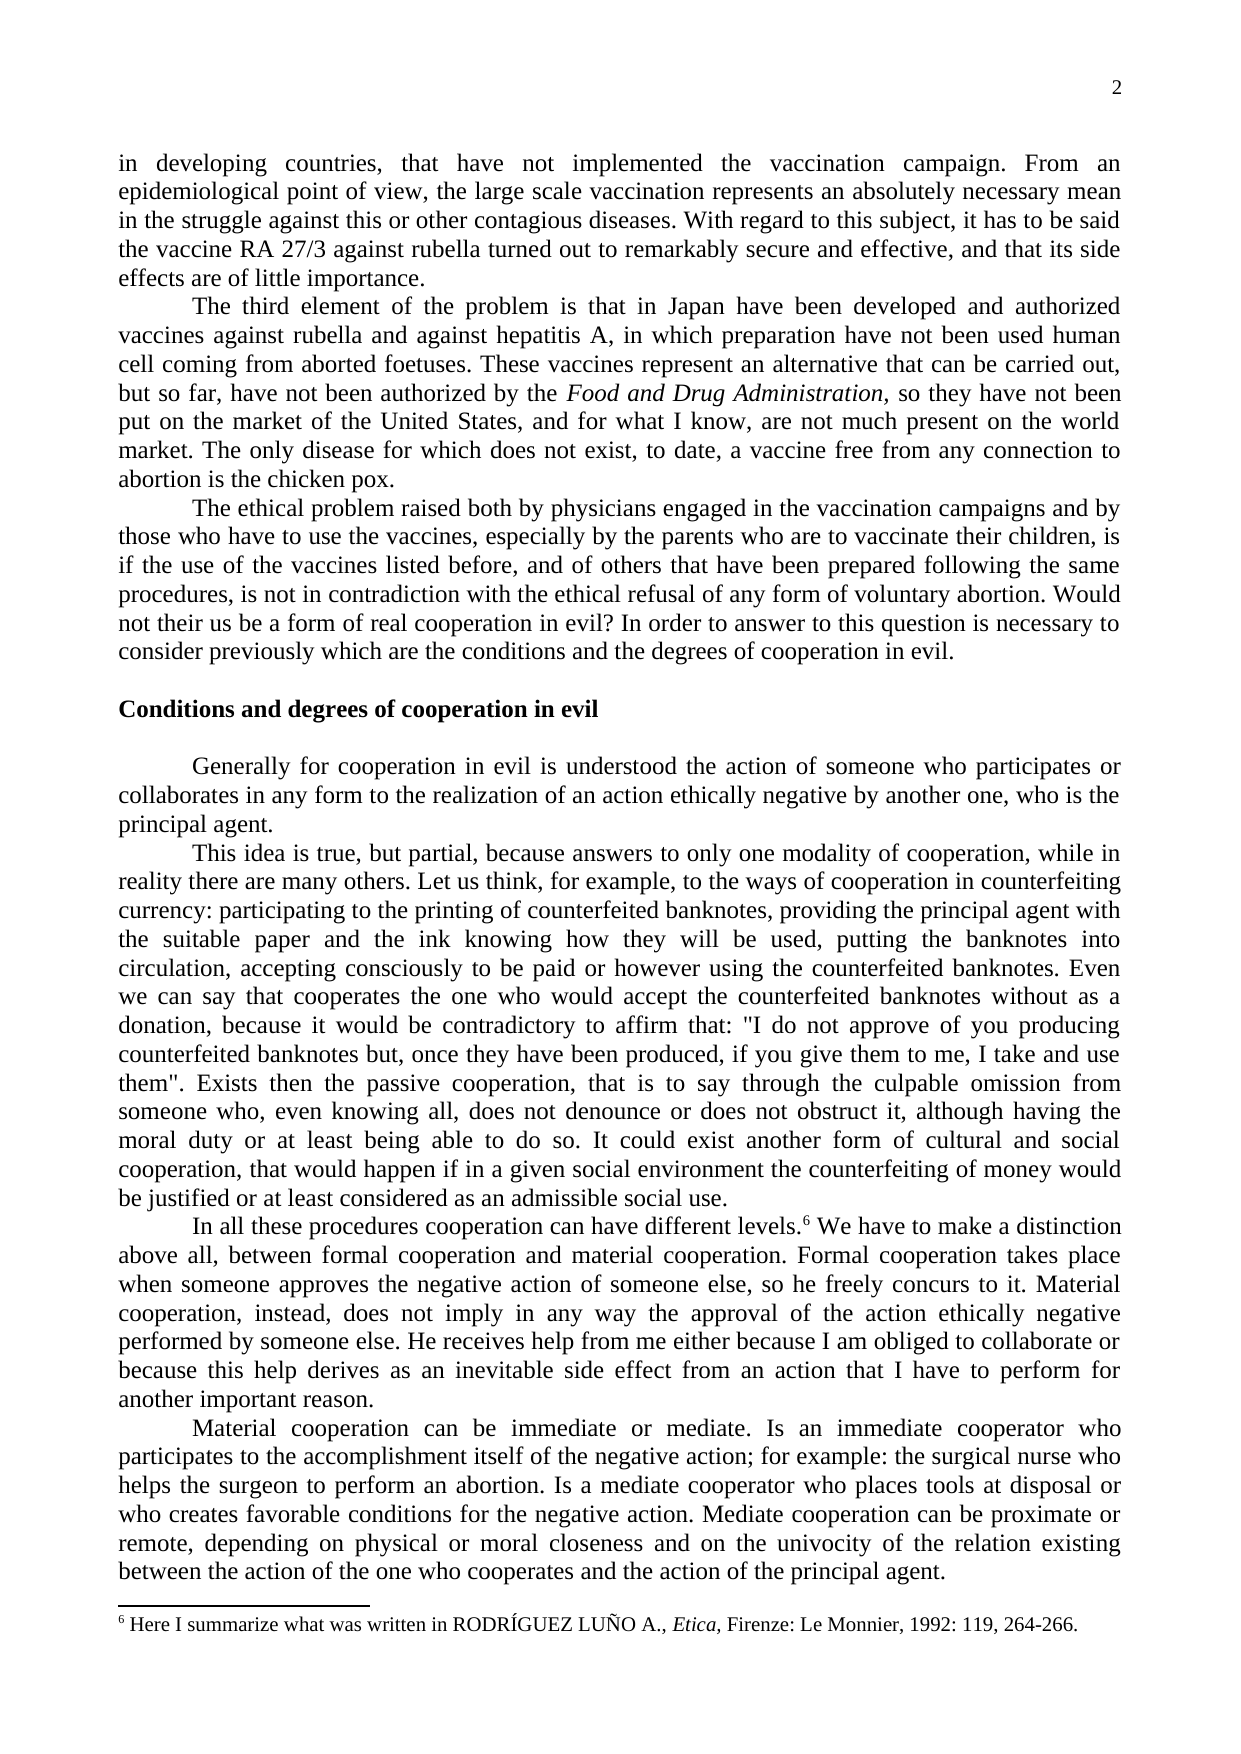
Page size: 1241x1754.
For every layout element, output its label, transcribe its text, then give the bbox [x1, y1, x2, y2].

text in developing countries, that have not implemented the vaccination campaign. From an epidemiological point of view, the large scale vaccination represents an absolutely necessary mean in the struggle against this or other contagious diseases. With regard to this subject, it has to be said the vaccine RA 27/3 against rubella turned out to remarkably secure and effective, and that its side effects are of little importance. [118, 148, 1122, 291]
text Here I summarize what was written in RODRÍGUEZ LUÑO A., Etica, Firenze: Le Monnier, 1992: 119, 264-266. [118, 1612, 1122, 1636]
text Material cooperation can be immediate or mediate. Is an immediate cooperator who participates to the accomplishment itself of the negative action; for example: the surgical nurse who helps the surgeon to perform an abortion. Is a mediate cooperator who places tools at disposal or who creates favorable conditions for the negative action. Mediate cooperation can be proximate or remote, depending on physical or moral closeness and on the univocity of the relation existing between the action of the one who cooperates and the action of the principal agent. [118, 1413, 1122, 1585]
text The third element of the problem is that in Japan have been developed and authorized vaccines against rubella and against hepatitis A, in which preparation have not been used human cell coming from aborted foetuses. These vaccines represent an alternative that can be carried out, but so far, have not been authorized by the Food and Drug Administration, so they have not been put on the market of the United States, and for what I know, are not much present on the world market. The only disease for which does not exist, to date, a vaccine free from any connection to abortion is the chicken pox. [118, 291, 1122, 493]
text In all these procedures cooperation can have different levels. We have to make a distinction above all, between formal cooperation and material cooperation. Formal cooperation takes place when someone approves the negative action of someone else, so he freely concurs to it. Material cooperation, instead, does not imply in any way the approval of the action ethically negative performed by someone else. He receives help from me either because I am obliged to collaborate or because this help derives as an inevitable side effect from an action that I have to perform for another important reason. [118, 1211, 1122, 1413]
text The ethical problem raised both by physicians engaged in the vaccination campaigns and by those who have to use the vaccines, especially by the parents who are to vaccinate their children, is if the use of the vaccines listed before, and of others that have been prepared following the same procedures, is not in contradiction with the ethical refusal of any form of voluntary abortion. Would not their us be a form of real cooperation in evil? In order to answer to this question is necessary to consider previously which are the conditions and the degrees of cooperation in evil. [118, 493, 1122, 665]
text Generally for cooperation in evil is understood the action of someone who participates or collaborates in any form to the realization of an action ethically negative by another one, who is the principal agent. [118, 751, 1122, 838]
text Conditions and degrees of cooperation in evil [118, 694, 1122, 723]
text This idea is true, but partial, because answers to only one modality of cooperation, while in reality there are many others. Let us think, for example, to the ways of cooperation in counterfeiting currency: participating to the printing of counterfeited banknotes, providing the principal agent with the suitable paper and the ink knowing how they will be used, putting the banknotes into circulation, accepting consciously to be paid or however using the counterfeited banknotes. Even we can say that cooperates the one who would accept the counterfeited banknotes without as a donation, because it would be contradictory to affirm that: "I do not approve of you producing counterfeited banknotes but, once they have been produced, if you give them to me, I take and use them". Exists then the passive cooperation, that is to say through the culpable omission from someone who, even knowing all, does not denounce or does not obstruct it, although having the moral duty or at least being able to do so. It could exist another form of cultural and social cooperation, that would happen if in a given social environment the counterfeiting of money would be justified or at least considered as an admissible social use. [118, 838, 1122, 1211]
